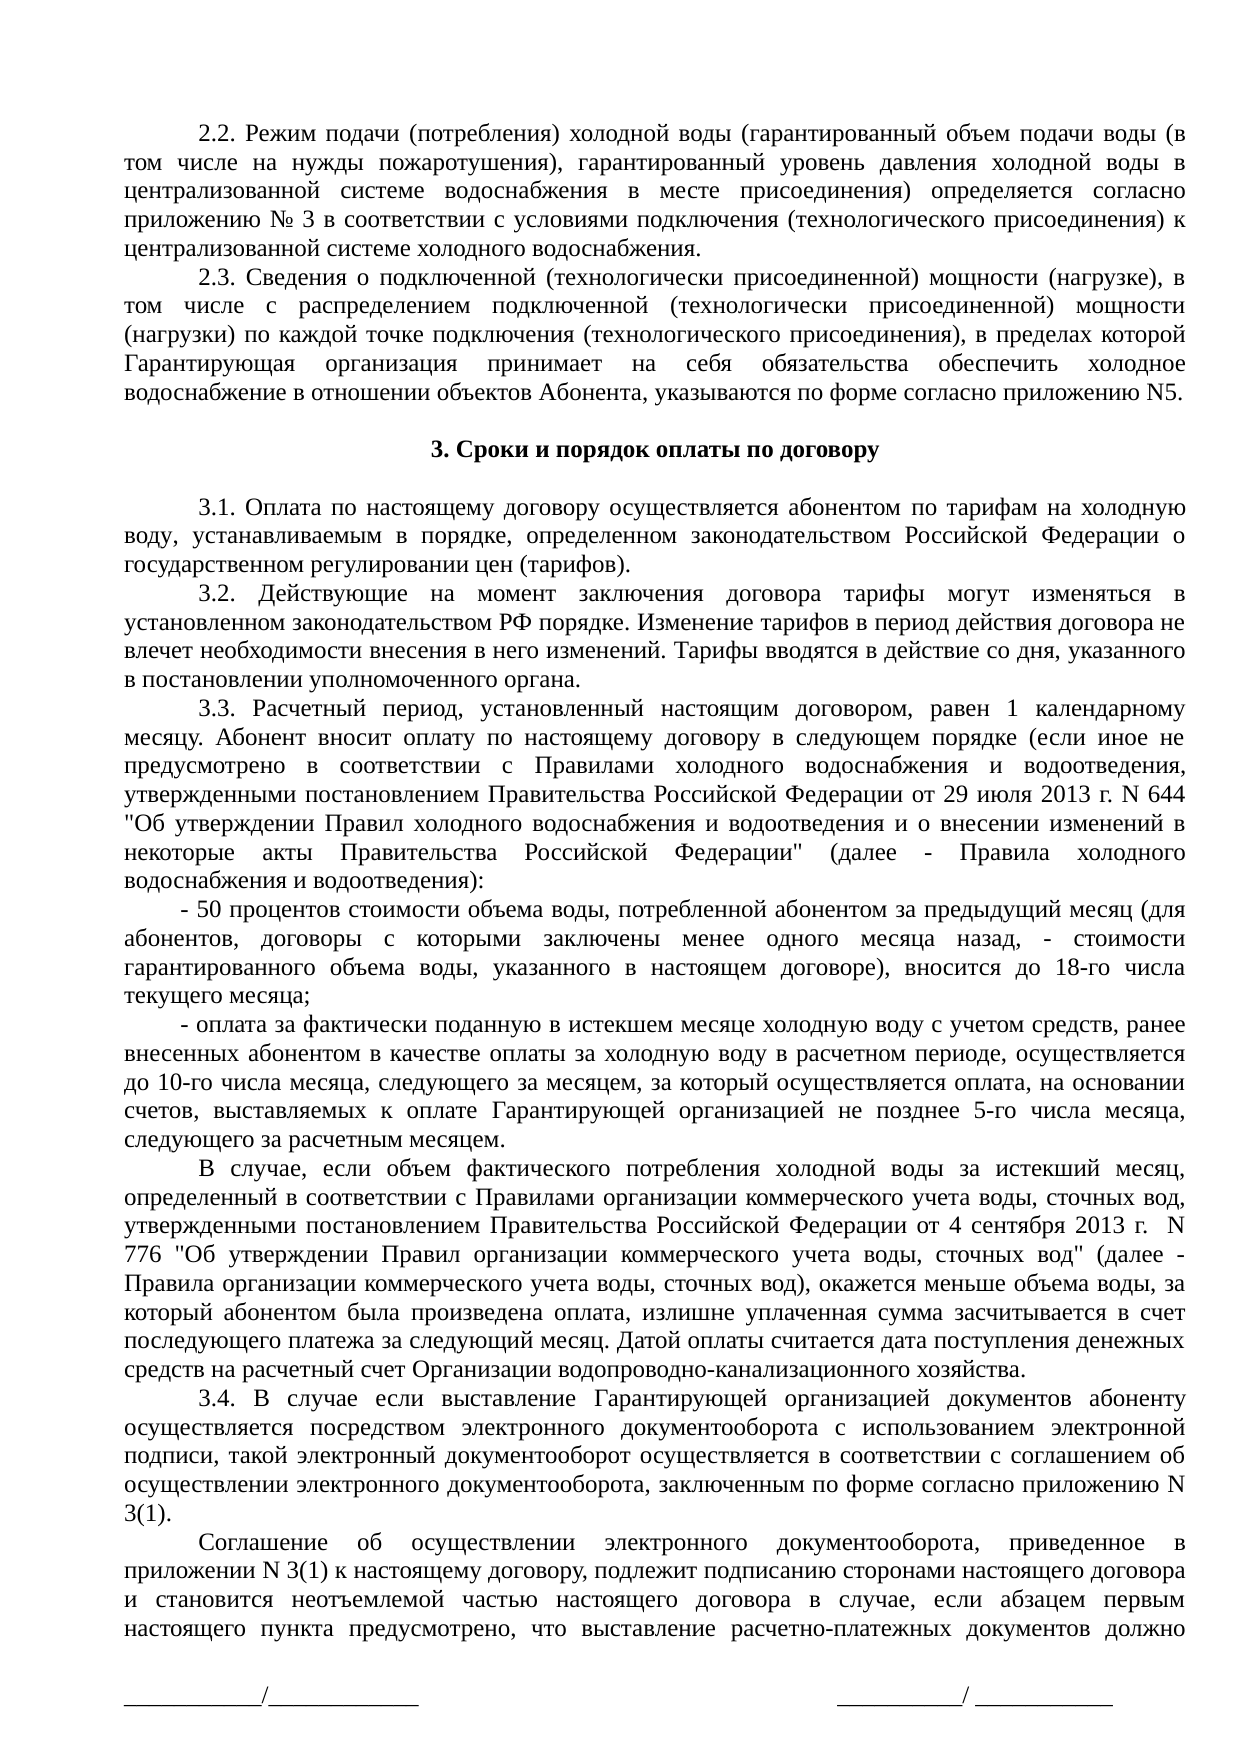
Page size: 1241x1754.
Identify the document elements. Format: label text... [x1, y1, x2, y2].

text Соглашение об осуществлении электронного документооборота, приведенное в приложении N 3(1) к настоящему договору, подлежит подписанию сторонами настоящего договора и становится неотъемлемой частью настоящего договора в случае, если абзацем первым настоящего пункта предусмотрено, что выставление расчетно-платежных документов должно [124, 1527, 1186, 1642]
text 3.2. Действующие на момент заключения договора тарифы могут изменяться в установленном законодательством РФ порядке. Изменение тарифов в период действия договора не влечет необходимости внесения в него изменений. Тарифы вводятся в действие со дня, указанного в постановлении уполномоченного органа. [124, 578, 1186, 693]
text 3. Сроки и порядок оплаты по договору [124, 434, 1186, 463]
text 3.3. Расчетный период, установленный настоящим договором, равен 1 календарному месяцу. Абонент вносит оплату по настоящему договору в следующем порядке (если иное не предусмотрено в соответствии с Правилами холодного водоснабжения и водоотведения, утвержденными постановлением Правительства Российской Федерации от 29 июля 2013 г. N 644 "Об утверждении Правил холодного водоснабжения и водоотведения и о внесении изменений в некоторые акты Правительства Российской Федерации" (далее - Правила холодного водоснабжения и водоотведения): [124, 693, 1186, 894]
text 3.4. В случае если выставление Гарантирующей организацией документов абоненту осуществляется посредством электронного документооборота с использованием электронной подписи, такой электронный документооборот осуществляется в соответствии с соглашением об осуществлении электронного документооборота, заключенным по форме согласно приложению N 3(1). [124, 1383, 1186, 1527]
text В случае, если объем фактического потребления холодной воды за истекший месяц, определенный в соответствии с Правилами организации коммерческого учета воды, сточных вод, утвержденными постановлением Правительства Российской Федерации от 4 сентября 2013 г. N 776 "Об утверждении Правил организации коммерческого учета воды, сточных вод" (далее - Правила организации коммерческого учета воды, сточных вод), окажется меньше объема воды, за который абонентом была произведена оплата, излишне уплаченная сумма засчитывается в счет последующего платежа за следующий месяц. Датой оплаты считается дата поступления денежных средств на расчетный счет Организации водопроводно-канализационного хозяйства. [124, 1153, 1186, 1383]
text - 50 процентов стоимости объема воды, потребленной абонентом за предыдущий месяц (для абонентов, договоры с которыми заключены менее одного месяца назад, - стоимости гарантированного объема воды, указанного в настоящем договоре), вносится до 18-го числа текущего месяца; [124, 894, 1186, 1009]
text 3.1. Оплата по настоящему договору осуществляется абонентом по тарифам на холодную воду, устанавливаемым в порядке, определенном законодательством Российской Федерации о государственном регулировании цен (тарифов). [124, 492, 1186, 578]
text - оплата за фактически поданную в истекшем месяце холодную воду с учетом средств, ранее внесенных абонентом в качестве оплаты за холодную воду в расчетном периоде, осуществляется до 10-го числа месяца, следующего за месяцем, за который осуществляется оплата, на основании счетов, выставляемых к оплате Гарантирующей организацией не позднее 5-го числа месяца, следующего за расчетным месяцем. [124, 1009, 1186, 1153]
text 2.2. Режим подачи (потребления) холодной воды (гарантированный объем подачи воды (в том числе на нужды пожаротушения), гарантированный уровень давления холодной воды в централизованной системе водоснабжения в месте присоединения) определяется согласно приложению № 3 в соответствии с условиями подключения (технологического присоединения) к централизованной системе холодного водоснабжения. [124, 118, 1186, 262]
text 2.3. Сведения о подключенной (технологически присоединенной) мощности (нагрузке), в том числе с распределением подключенной (технологически присоединенной) мощности (нагрузки) по каждой точке подключения (технологического присоединения), в пределах которой Гарантирующая организация принимает на себя обязательства обеспечить холодное водоснабжение в отношении объектов Абонента, указываются по форме согласно приложению N5. [124, 262, 1186, 406]
